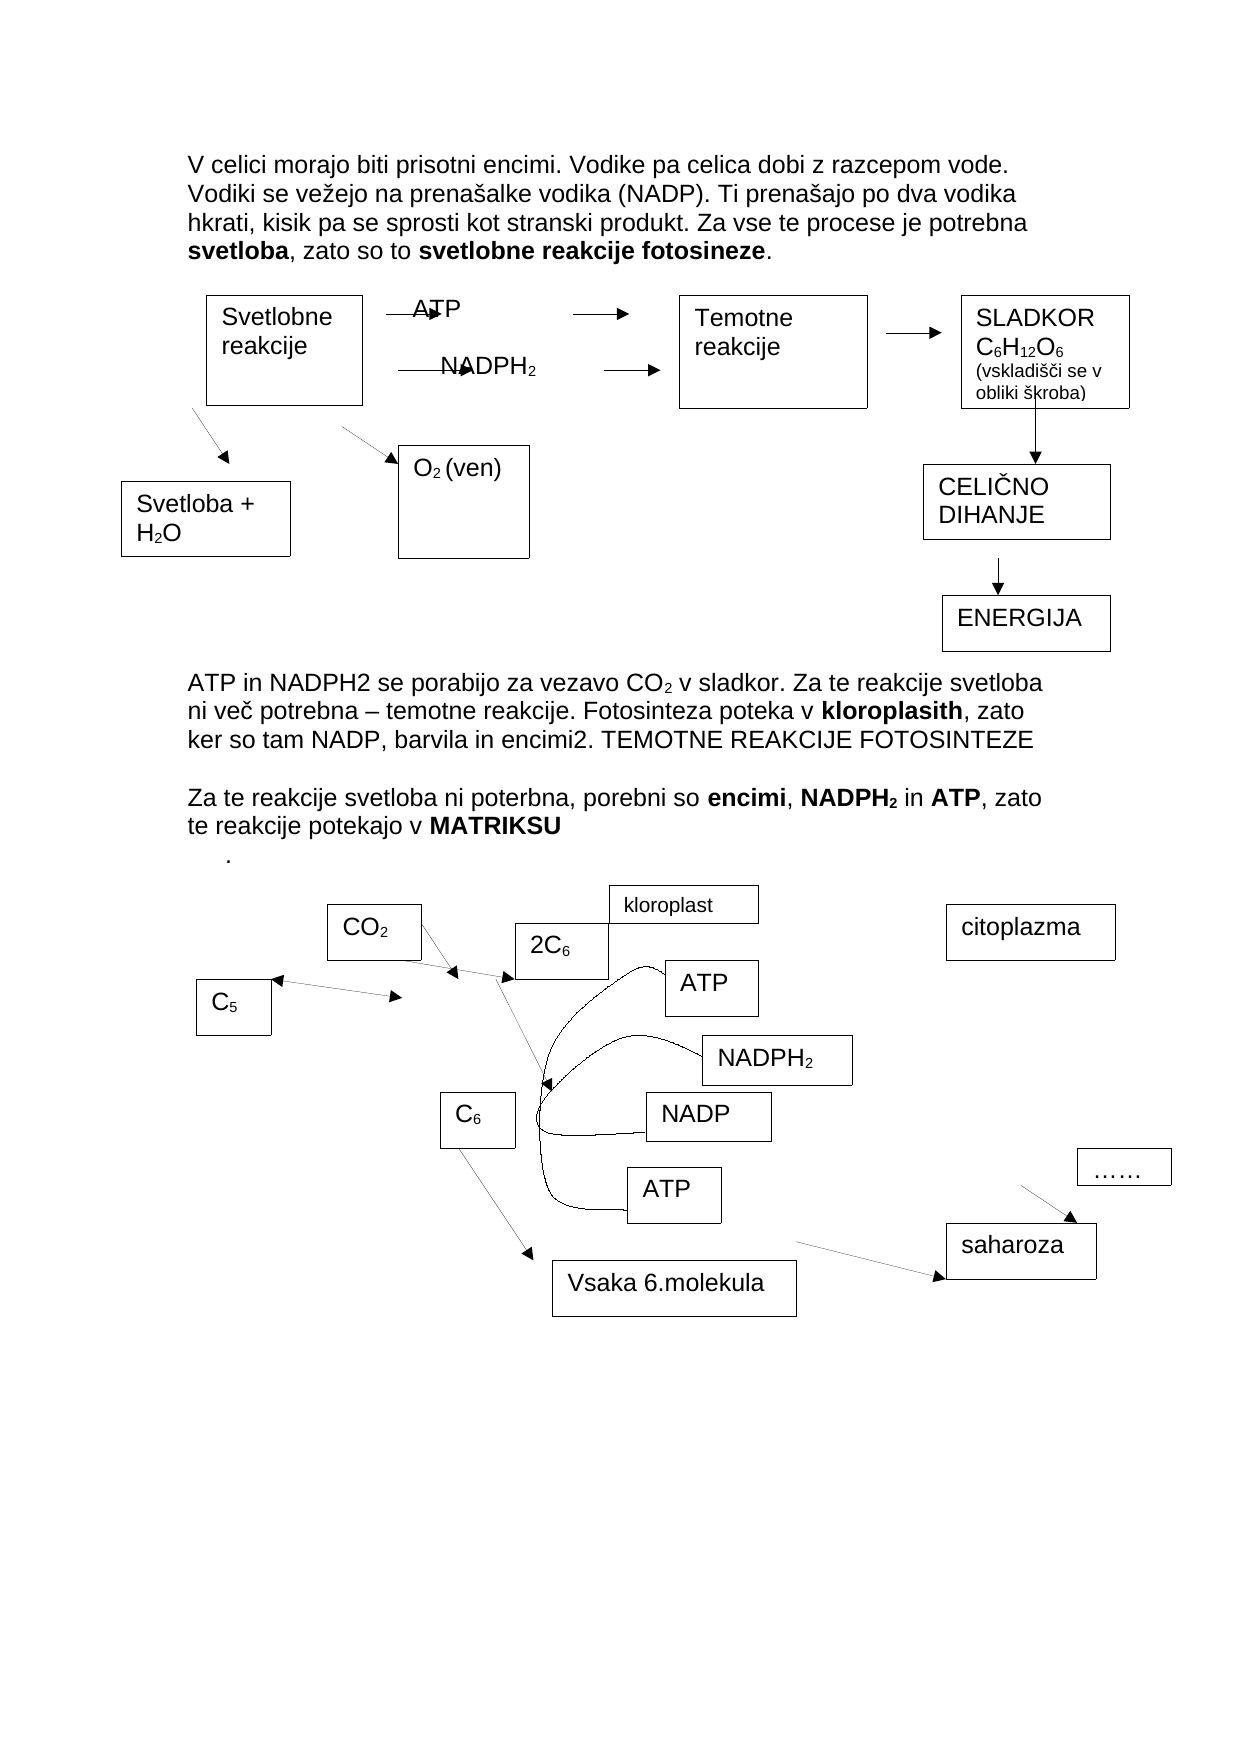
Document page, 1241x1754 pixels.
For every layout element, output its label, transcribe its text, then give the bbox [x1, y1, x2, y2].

text Svetlobne reakcije [221, 302, 347, 360]
text Svetloba + H2O [136, 489, 274, 547]
text C6 [455, 1099, 499, 1128]
text kloroplast [623, 893, 743, 915]
text ATP [363, 294, 1053, 322]
text Vsaka 6.molekula [567, 1268, 781, 1297]
text …… [1092, 1156, 1156, 1178]
text CO2 [342, 912, 406, 941]
text NADPH2 [363, 351, 679, 380]
text [187, 351, 206, 380]
text 2C6 [530, 931, 593, 959]
text NADP [661, 1099, 756, 1128]
text . [225, 840, 1053, 869]
text CELIČNO DIHANJE [938, 472, 1095, 529]
text V celici morajo biti prisotni encimi. Vodike pa celica dobi z razcepom vode. Vodiki se vežejo na prenašalke vodika (NADP). Ti prenašajo po dva vodika hkrati, kisik pa se sprosti kot stranski produkt. Za vse te procese je potrebna svetloba, zato so to svetlobne reakcije fotosineze. [187, 150, 1053, 265]
text citoplazma [961, 912, 1099, 941]
text Za te reakcije svetloba ni poterbna, porebni so encimi, NADPH2 in ATP, zato te reakcije potekajo v MATRIKSU [187, 782, 1053, 840]
text C5 [211, 987, 256, 1016]
text SLADKOR [976, 303, 1114, 332]
text ATP [680, 968, 743, 997]
text [868, 351, 961, 380]
text NADPH2 [717, 1043, 837, 1072]
text (vskladišči se v obliki škroba) [976, 360, 1114, 400]
text Temotne reakcije [694, 303, 852, 360]
text saharoza [961, 1231, 1081, 1259]
text ATP [642, 1174, 706, 1203]
text ATP [187, 294, 362, 322]
text ATP in NADPH2 se porabijo za vezavo CO2 v sladkor. Za te reakcije svetloba ni več potrebna – temotne reakcije. Fotosinteza poteka v kloroplasith, zato ker so tam NADP, barvila in encimi2. TEMOTNE REAKCIJE FOTOSINTEZE [187, 667, 1053, 754]
text C6H12O6 [976, 332, 1114, 360]
text ENERGIJA [957, 603, 1095, 632]
text O2 (ven) [413, 453, 514, 482]
